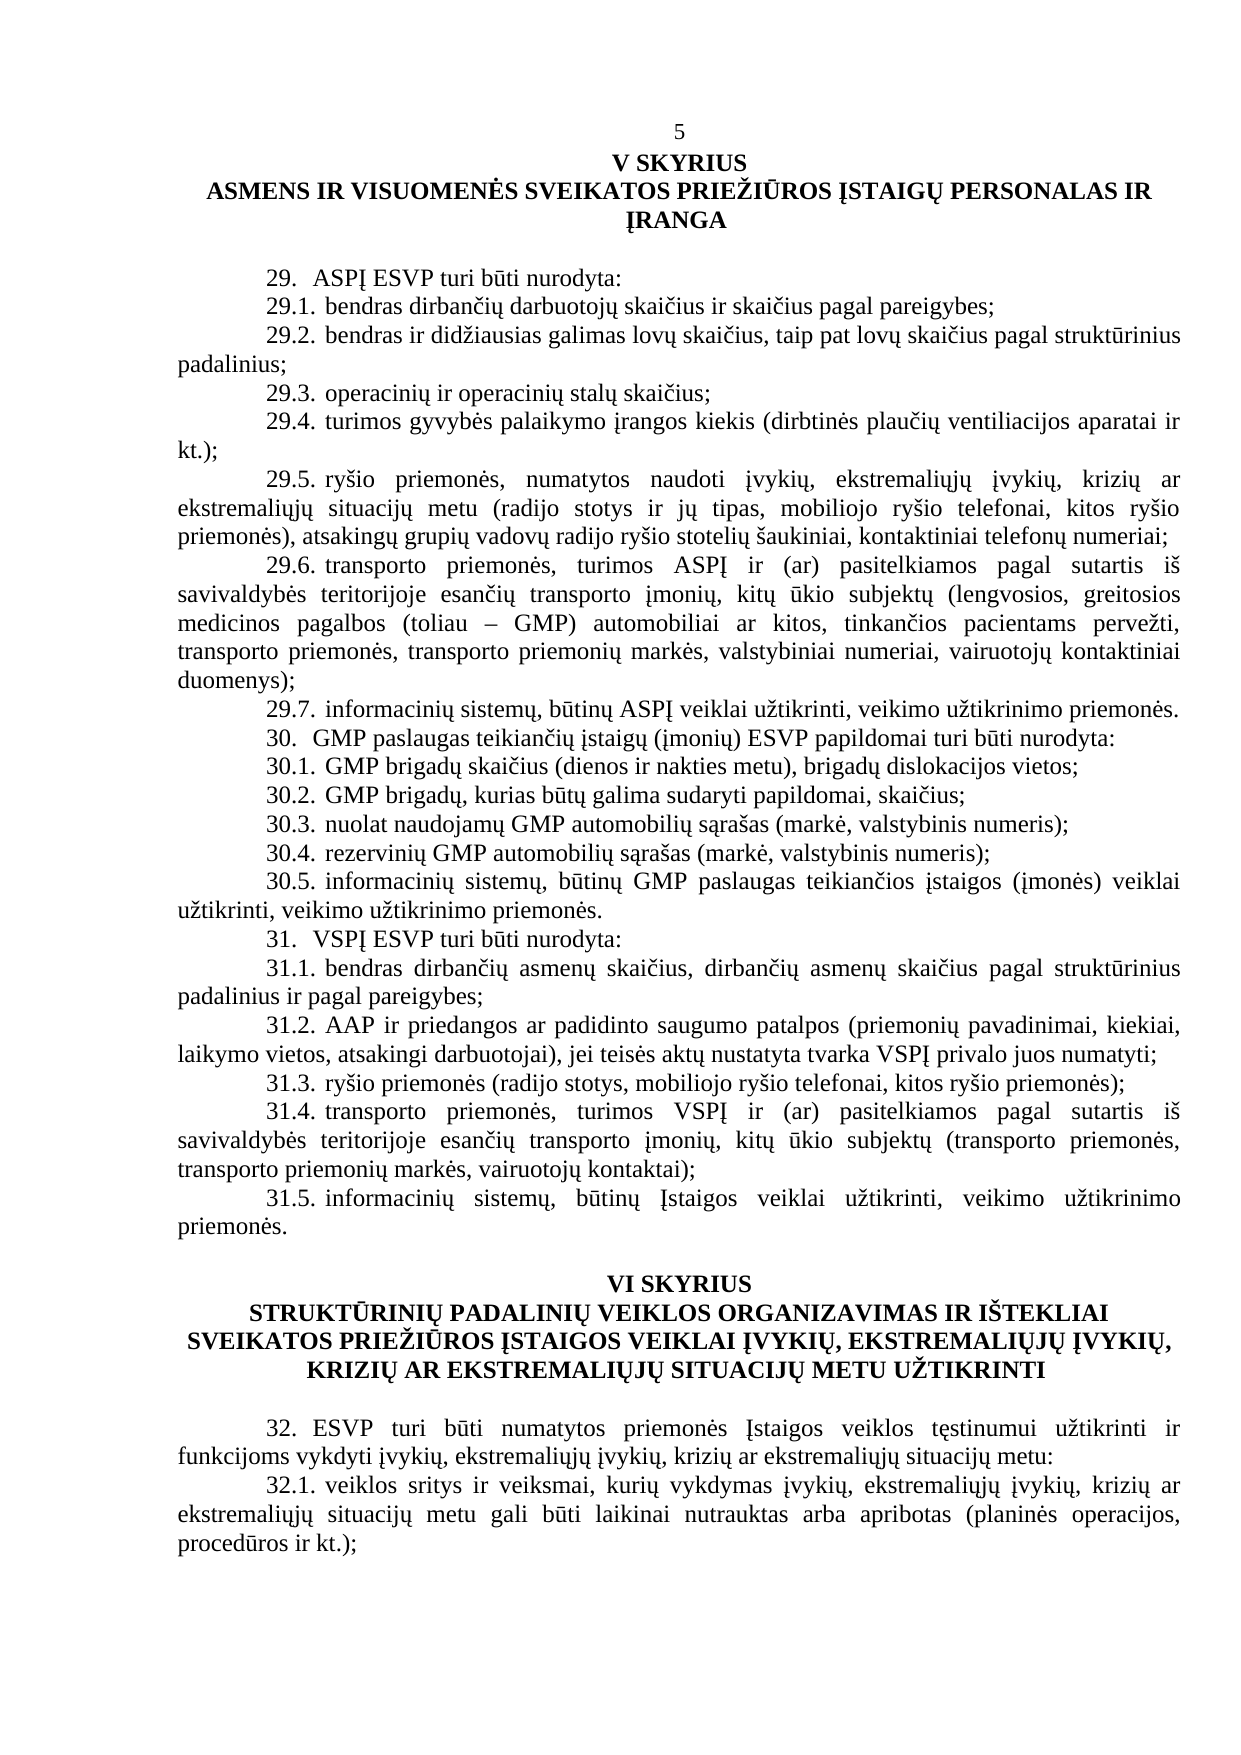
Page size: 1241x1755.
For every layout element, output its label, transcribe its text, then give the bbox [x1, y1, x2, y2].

text 29.4. turimos gyvybės palaikymo įrangos kiekis (dirbtinės plaučių ventiliacijos aparatai ir kt.); [177, 406, 1181, 464]
text 30.4. rezervinių GMP automobilių sąrašas (markė, valstybinis numeris); [177, 838, 1181, 866]
text 29.3. operacinių ir operacinių stalų skaičius; [177, 378, 1181, 406]
text 31.4. transporto priemonės, turimos VSPĮ ir (ar) pasitelkiamos pagal sutartis iš savivaldybės teritorijoje esančių transporto įmonių, kitų ūkio subjektų (transporto priemonės, transporto priemonių markės, vairuotojų kontaktai); [177, 1096, 1181, 1183]
text VI SKYRIUS [177, 1269, 1181, 1298]
text 29.6. transporto priemonės, turimos ASPĮ ir (ar) pasitelkiamos pagal sutartis iš savivaldybės teritorijoje esančių transporto įmonių, kitų ūkio subjektų (lengvosios, greitosios medicinos pagalbos (toliau – GMP) automobiliai ar kitos, tinkančios pacientams pervežti, transporto priemonės, transporto priemonių markės, valstybiniai numeriai, vairuotojų kontaktiniai duomenys); [177, 550, 1181, 694]
text 29.5. ryšio priemonės, numatytos naudoti įvykių, ekstremaliųjų įvykių, krizių ar ekstremaliųjų situacijų metu (radijo stotys ir jų tipas, mobiliojo ryšio telefonai, kitos ryšio priemonės), atsakingų grupių vadovų radijo ryšio stotelių šaukiniai, kontaktiniai telefonų numeriai; [177, 464, 1181, 550]
text 31.2. AAP ir priedangos ar padidinto saugumo patalpos (priemonių pavadinimai, kiekiai, laikymo vietos, atsakingi darbuotojai), jei teisės aktų nustatyta tvarka VSPĮ privalo juos numatyti; [177, 1010, 1181, 1068]
text 30.1. GMP brigadų skaičius (dienos ir nakties metu), brigadų dislokacijos vietos; [177, 751, 1181, 780]
text 30.3. nuolat naudojamų GMP automobilių sąrašas (markė, valstybinis numeris); [177, 809, 1181, 838]
text 29. ASPĮ ESVP turi būti nurodyta: [177, 263, 1181, 291]
text 31.3. ryšio priemonės (radijo stotys, mobiliojo ryšio telefonai, kitos ryšio priemonės); [177, 1068, 1181, 1096]
text 31. VSPĮ ESVP turi būti nurodyta: [177, 924, 1181, 953]
text 29.7. informacinių sistemų, būtinų ASPĮ veiklai užtikrinti, veikimo užtikrinimo priemonės. [177, 694, 1181, 723]
text 30. GMP paslaugas teikiančių įstaigų (įmonių) ESVP papildomai turi būti nurodyta: [177, 723, 1181, 751]
text STRUKTŪRINIŲ PADALINIŲ VEIKLOS ORGANIZAVIMAS ir IŠTEKLIAI Sveikatos priežiūros įstaigos VEIKLAI ĮVYKIŲ, EKSTREMALIŲJŲ ĮVYKIŲ, KRIZIŲ AR EKSTREMALIŲJŲ SITUACIJŲ METU UŽTIKRINTI [177, 1298, 1181, 1384]
text 31.1. bendras dirbančių asmenų skaičius, dirbančių asmenų skaičius pagal struktūrinius padalinius ir pagal pareigybes; [177, 953, 1181, 1010]
text 29.2. bendras ir didžiausias galimas lovų skaičius, taip pat lovų skaičius pagal struktūrinius padalinius; [177, 320, 1181, 378]
text V SKYRIUS [177, 148, 1181, 176]
text 32. ESVP turi būti numatytos priemonės Įstaigos veiklos tęstinumui užtikrinti ir funkcijoms vykdyti įvykių, ekstremaliųjų įvykių, krizių ar ekstremaliųjų situacijų metu: [177, 1413, 1181, 1470]
text 32.1. veiklos sritys ir veiksmai, kurių vykdymas įvykių, ekstremaliųjų įvykių, krizių ar ekstremaliųjų situacijų metu gali būti laikinai nutrauktas arba apribotas (planinės operacijos, procedūros ir kt.); [177, 1470, 1181, 1556]
text 29.1. bendras dirbančių darbuotojų skaičius ir skaičius pagal pareigybes; [177, 291, 1181, 320]
text 30.5. informacinių sistemų, būtinų GMP paslaugas teikiančios įstaigos (įmonės) veiklai užtikrinti, veikimo užtikrinimo priemonės. [177, 866, 1181, 924]
text 31.5. informacinių sistemų, būtinų Įstaigos veiklai užtikrinti, veikimo užtikrinimo priemonės. [177, 1183, 1181, 1240]
text 30.2. GMP brigadų, kurias būtų galima sudaryti papildomai, skaičius; [177, 780, 1181, 809]
text Asmens ir visuomenės sveikatos priežiūros įstaigų PERSONALAS IR ĮRANGA [177, 176, 1181, 234]
